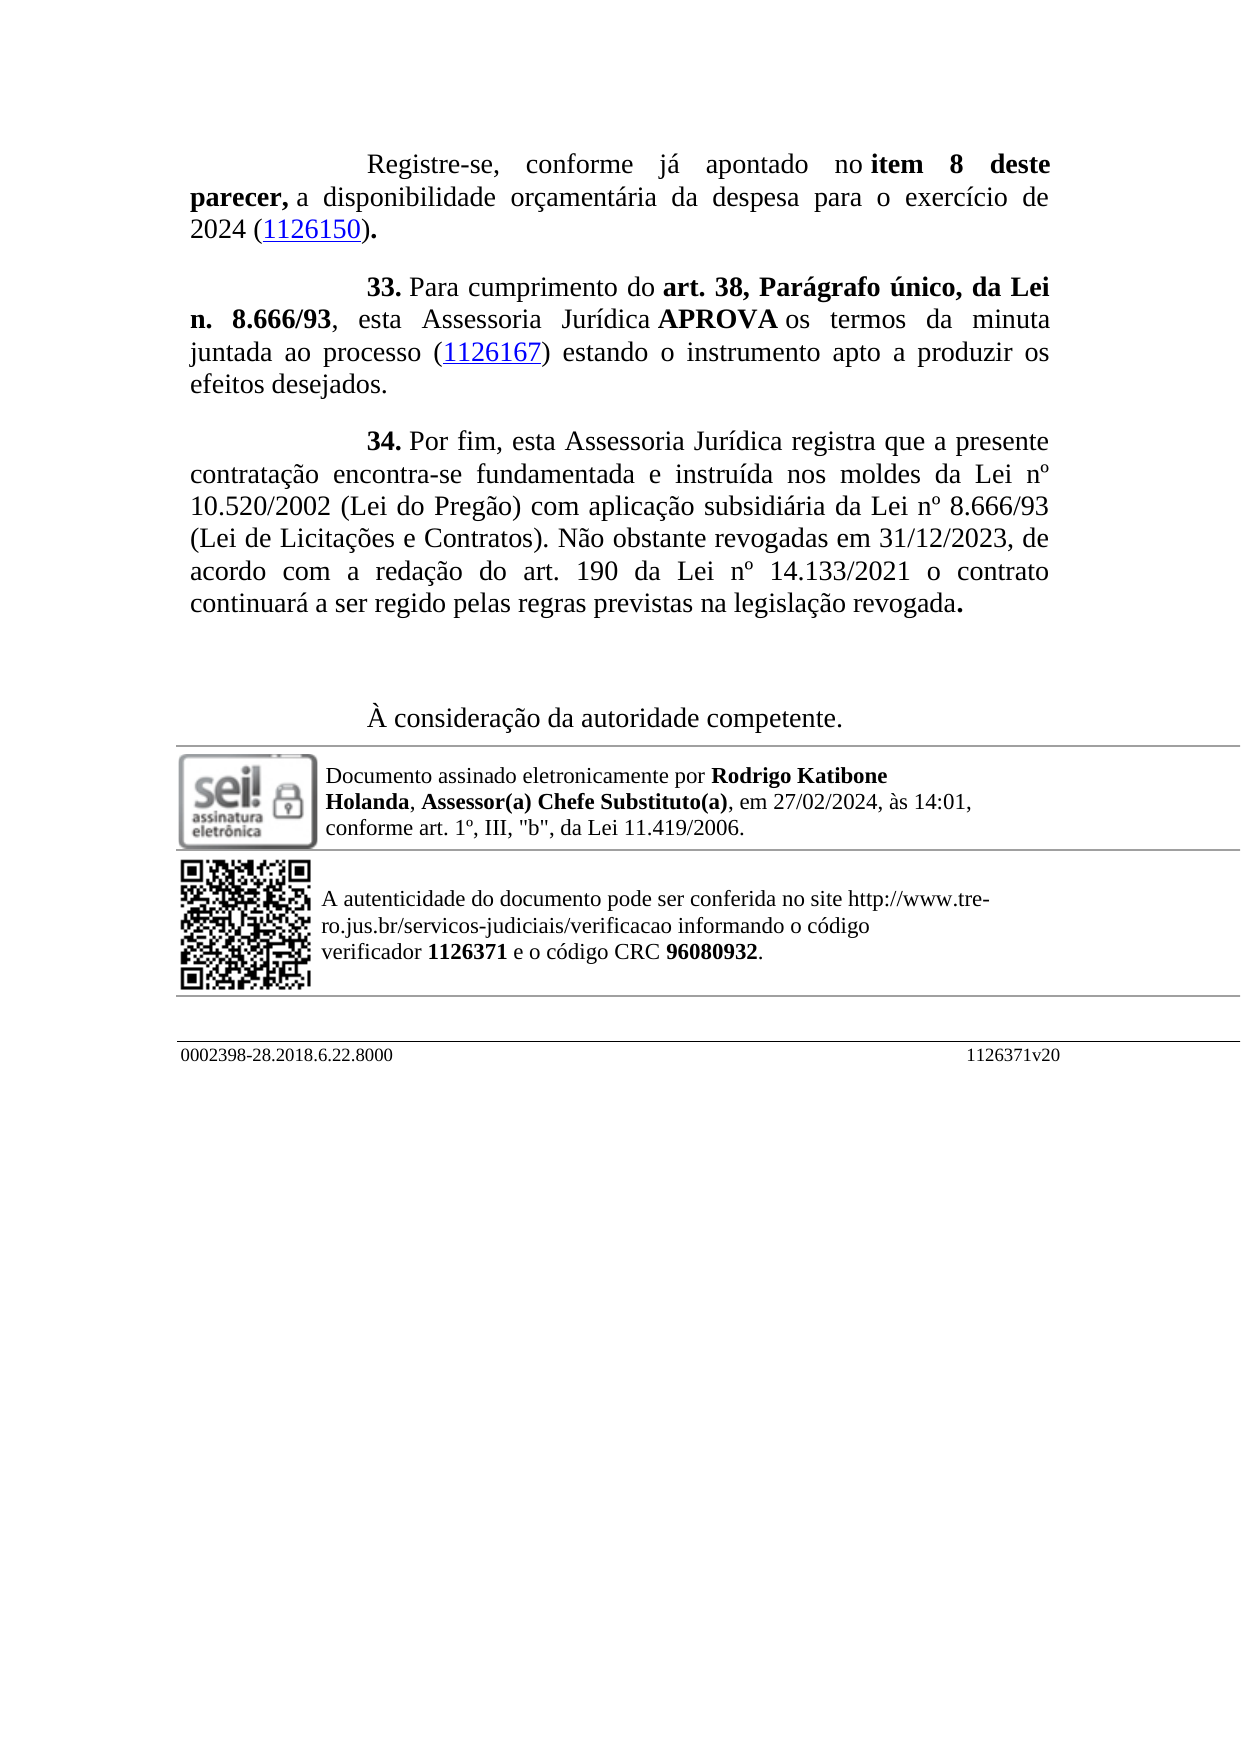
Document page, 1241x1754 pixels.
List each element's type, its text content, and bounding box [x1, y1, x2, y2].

text 34. Por fim, esta Assessoria Jurídica registra que a presente contratação encontra-se fundamentada e instruída nos moldes da Lei nº 10.520/2002 (Lei do Pregão) com aplicação subsidiária da Lei nº 8.666/93 (Lei de Licitações e Contratos). Não obstante revogadas em 31/12/2023, de acordo com a redação do art. 190 da Lei nº 14.133/2021 o contrato continuará a ser regido pelas regras previstas na legislação revogada. [190, 424, 1051, 619]
table_header [177, 856, 319, 994]
text 33. Para cumprimento do art. 38, Parágrafo único, da Lei n. 8.666/93, esta Assessoria Jurídica APROVA os termos da minuta juntada ao processo (1126167) estando o instrumento apto a produzir os efeitos desejados. [190, 270, 1051, 399]
table_header A autenticidade do documento pode ser conferida no site http://www.tre-ro.jus.br/servicos-judiciais/verificacao informando o código verificador 1126371 e o código CRC 96080932. [319, 856, 1063, 994]
table_header Documento assinado eletronicamente por Rodrigo Katibone Holanda, Assessor(a) Chefe Substituto(a), em 27/02/2024, às 14:01, conforme art. 1º, III, "b", da Lei 11.419/2006. [324, 753, 1063, 849]
table_header 1126371v20 [620, 1042, 1063, 1069]
text À consideração da autoridade competente. [190, 701, 1051, 733]
text Registre-se, conforme já apontado no item 8 deste parecer, a disponibilidade orçamentária da despesa para o exercício de 2024 (1126150). [190, 148, 1051, 245]
table_header 0002398-28.2018.6.22.8000 [177, 1042, 620, 1069]
table_header [177, 753, 324, 849]
